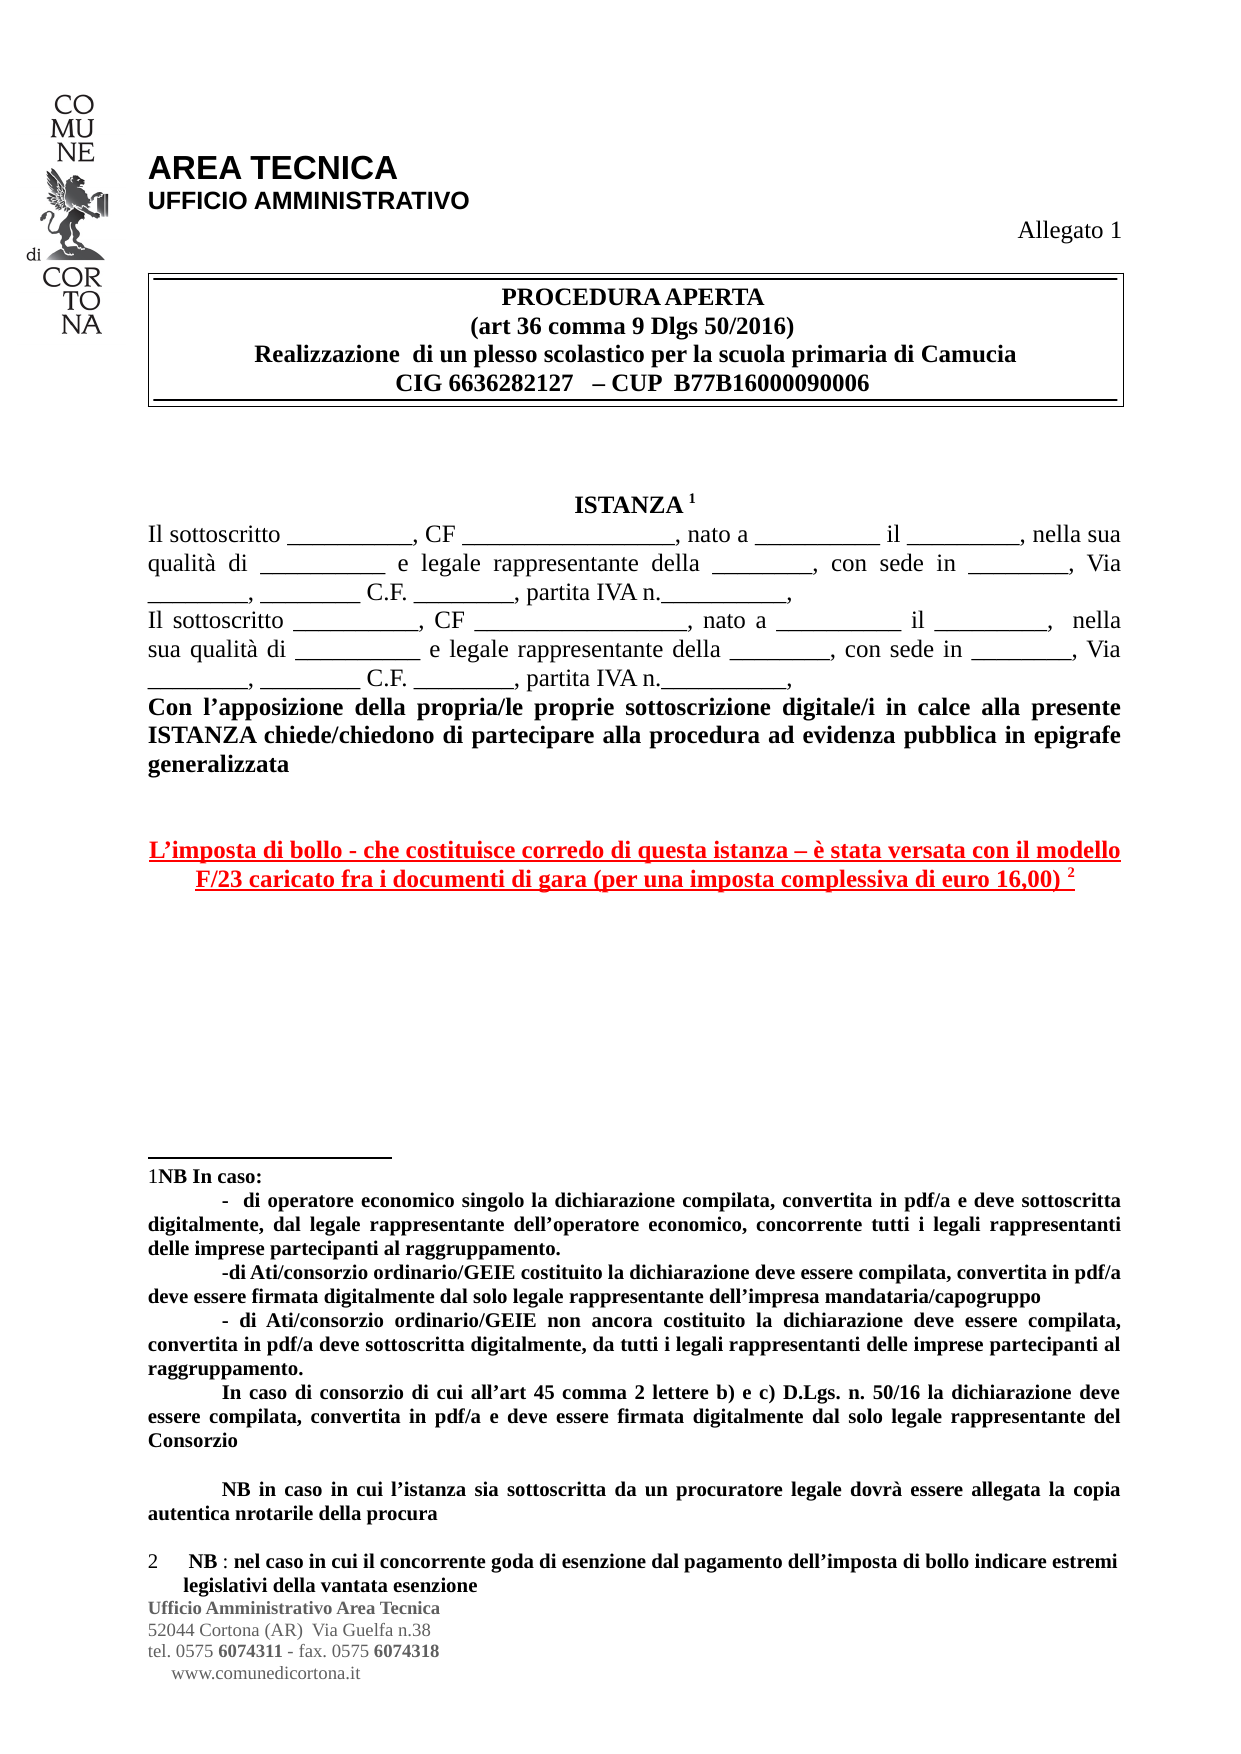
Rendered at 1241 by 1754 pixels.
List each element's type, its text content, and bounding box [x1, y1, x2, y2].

text - di operatore economico singolo la dichiarazione compilata, convertita in pdf/a e deve sottoscritta digitalmente, dal legale rappresentante dell’operatore economico, concorrente tutti i legali rappresentanti delle imprese partecipanti al raggruppamento. [148, 1188, 1122, 1260]
table_header PROCEDURA APERTA (art 36 comma 9 Dlgs 50/2016) Realizzazione di un plesso scolastico per la scuola primaria di Camucia CIG 6636282127 – CUP B77B16000090006 [149, 274, 1123, 406]
text Allegato 1 [148, 215, 1122, 244]
text ISTANZA [148, 490, 1122, 519]
text - di Ati/consorzio ordinario/GEIE non ancora costituito la dichiarazione deve essere compilata, convertita in pdf/a deve sottoscritta digitalmente, da tutti i legali rappresentanti delle imprese partecipanti al raggruppamento. [148, 1308, 1122, 1380]
text Il sottoscritto __________, CF _________________, nato a __________ il _________, nella sua qualità di __________ e legale rappresentante della ________, con sede in ________, Via ________, ________ C.F. ________, partita IVA n.__________, [148, 519, 1122, 605]
text -di Ati/consorzio ordinario/GEIE costituito la dichiarazione deve essere compilata, convertita in pdf/a deve essere firmata digitalmente dal solo legale rappresentante dell’impresa mandataria/capogruppo [148, 1260, 1122, 1308]
text Con l’apposizione della propria/le proprie sottoscrizione digitale/i in calce alla presente ISTANZA chiede/chiedono di partecipare alla procedura ad evidenza pubblica in epigrafe generalizzata [148, 692, 1122, 778]
text NB in caso in cui l’istanza sia sottoscritta da un procuratore legale dovrà essere allegata la copia autentica nrotarile della procura [148, 1477, 1122, 1525]
text AREA TECNICA [148, 148, 1122, 186]
text Il sottoscritto __________, CF _________________, nato a __________ il _________, nella sua qualità di __________ e legale rappresentante della ________, con sede in ________, Via ________, ________ C.F. ________, partita IVA n.__________, [148, 605, 1122, 692]
picture [17, 82, 126, 345]
text In caso di consorzio di cui all’art 45 comma 2 lettere b) e c) D.Lgs. n. 50/16 la dichiarazione deve essere compilata, convertita in pdf/a e deve essere firmata digitalmente dal solo legale rappresentante del Consorzio [148, 1380, 1122, 1452]
text NB In caso: [148, 1164, 1122, 1188]
text NB : nel caso in cui il concorrente goda di esenzione dal pagamento dell’imposta di bollo indicare estremi legislativi della vantata esenzione [148, 1549, 1122, 1597]
text UFFICIO AMMINISTRATIVO [148, 186, 1122, 215]
text L’imposta di bollo - che costituisce corredo di questa istanza – è stata versata con il modello F/23 caricato fra i documenti di gara (per una imposta complessiva di euro 16,00) [148, 835, 1122, 893]
